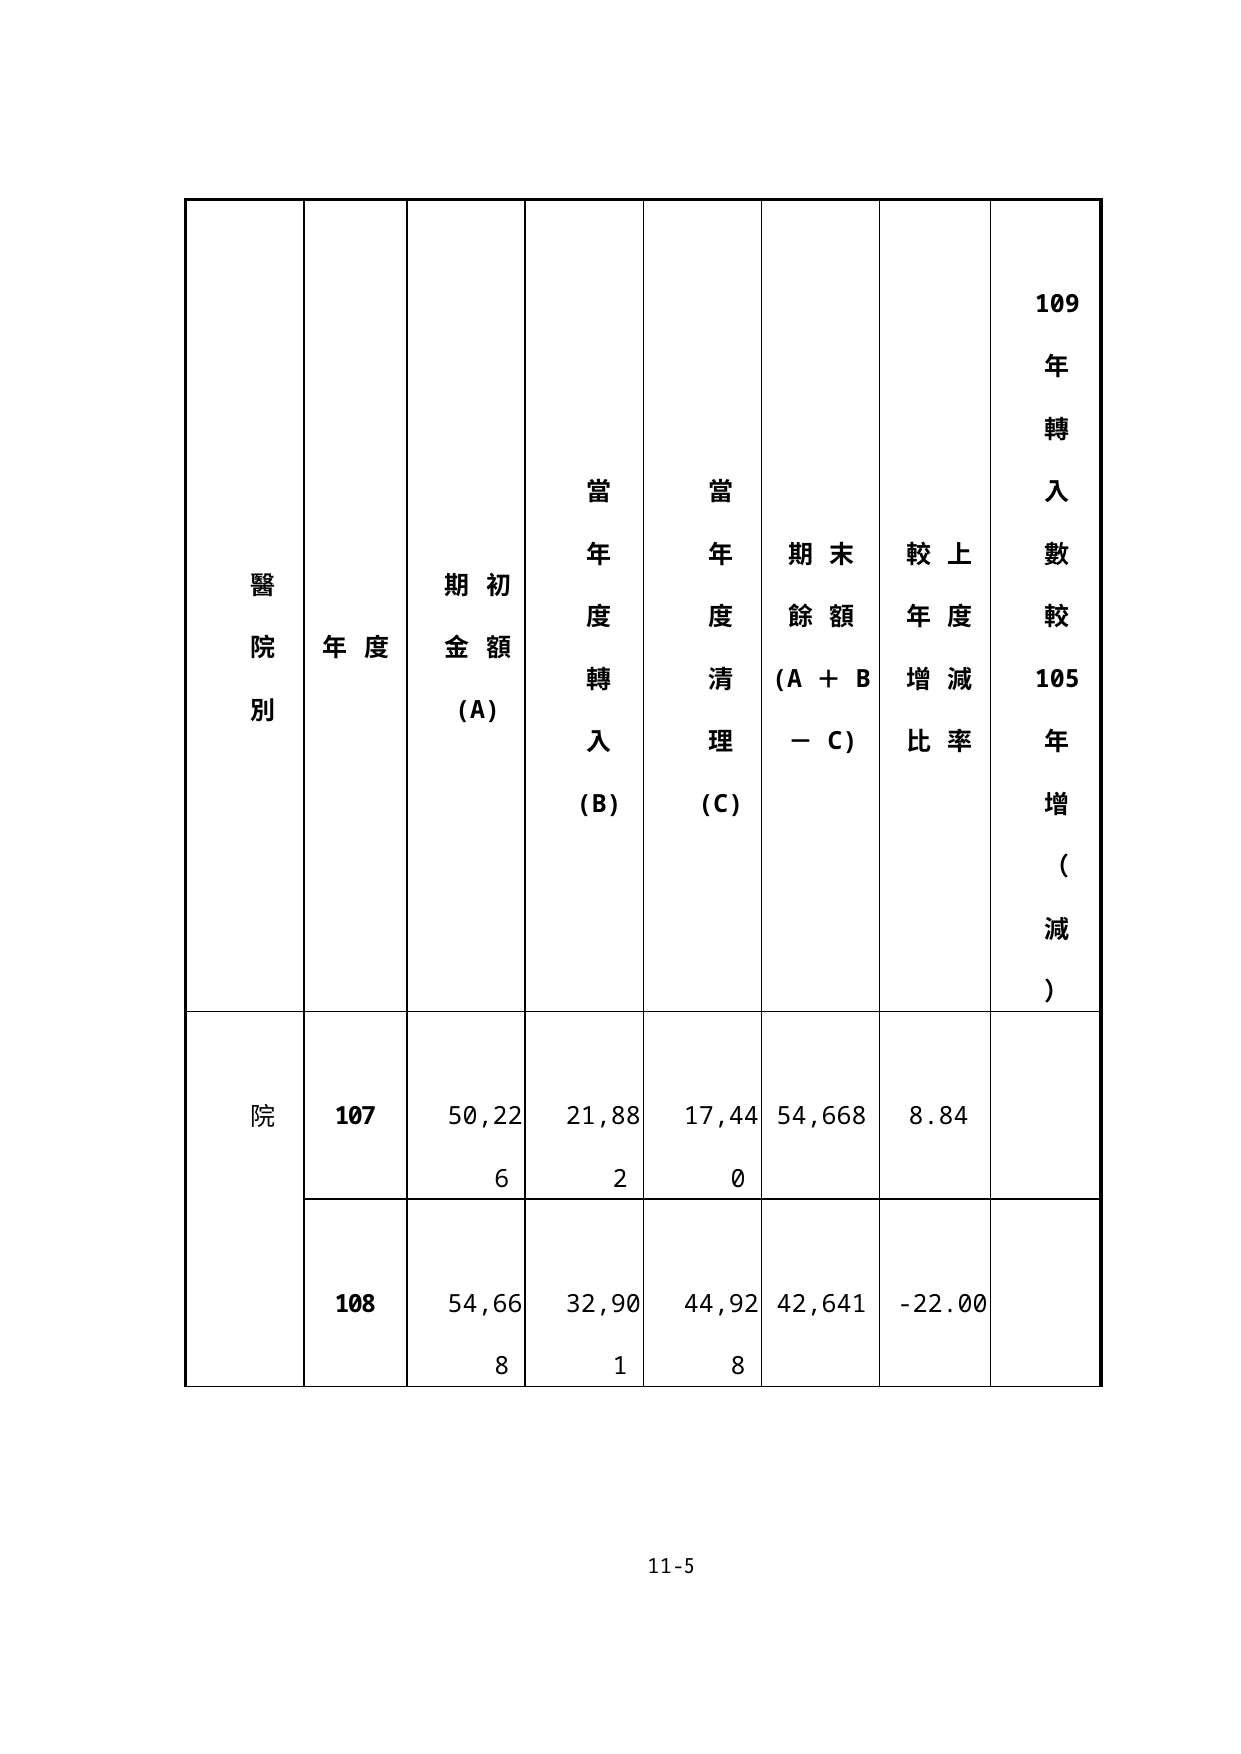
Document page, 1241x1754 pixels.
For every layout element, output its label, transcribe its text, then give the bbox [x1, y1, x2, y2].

table_header 當年度清理(C) [644, 201, 761, 1011]
table_cell 107 [305, 1012, 406, 1198]
table_cell 8.84 [880, 1012, 990, 1198]
table_header 醫院別 [187, 201, 303, 1011]
table_header 期末餘額 (A＋B－C) [762, 201, 879, 1011]
table_cell 108 [305, 1200, 406, 1386]
table_cell 54,668 [408, 1200, 524, 1386]
table_cell 50,226 [408, 1012, 524, 1198]
table_cell 42,641 [762, 1200, 879, 1386]
table_cell 21,882 [526, 1012, 643, 1198]
table_cell [991, 1012, 1099, 1198]
table_cell 32,901 [526, 1200, 643, 1386]
table_header 較上年度增減比率 [880, 201, 990, 1011]
table_cell 院 [187, 1012, 303, 1386]
table_header 當年度轉入(B) [526, 201, 643, 1011]
table_cell 54,668 [762, 1012, 879, 1198]
table_header 期初金額(A) [408, 201, 524, 1011]
table_cell 44,928 [644, 1200, 761, 1386]
table_cell -22.00 [880, 1200, 990, 1386]
table_header 109年轉入數較105年增（減） [991, 201, 1099, 1011]
table_header 年度 [305, 201, 406, 1011]
table_cell [991, 1200, 1099, 1386]
table_cell 17,440 [644, 1012, 761, 1198]
